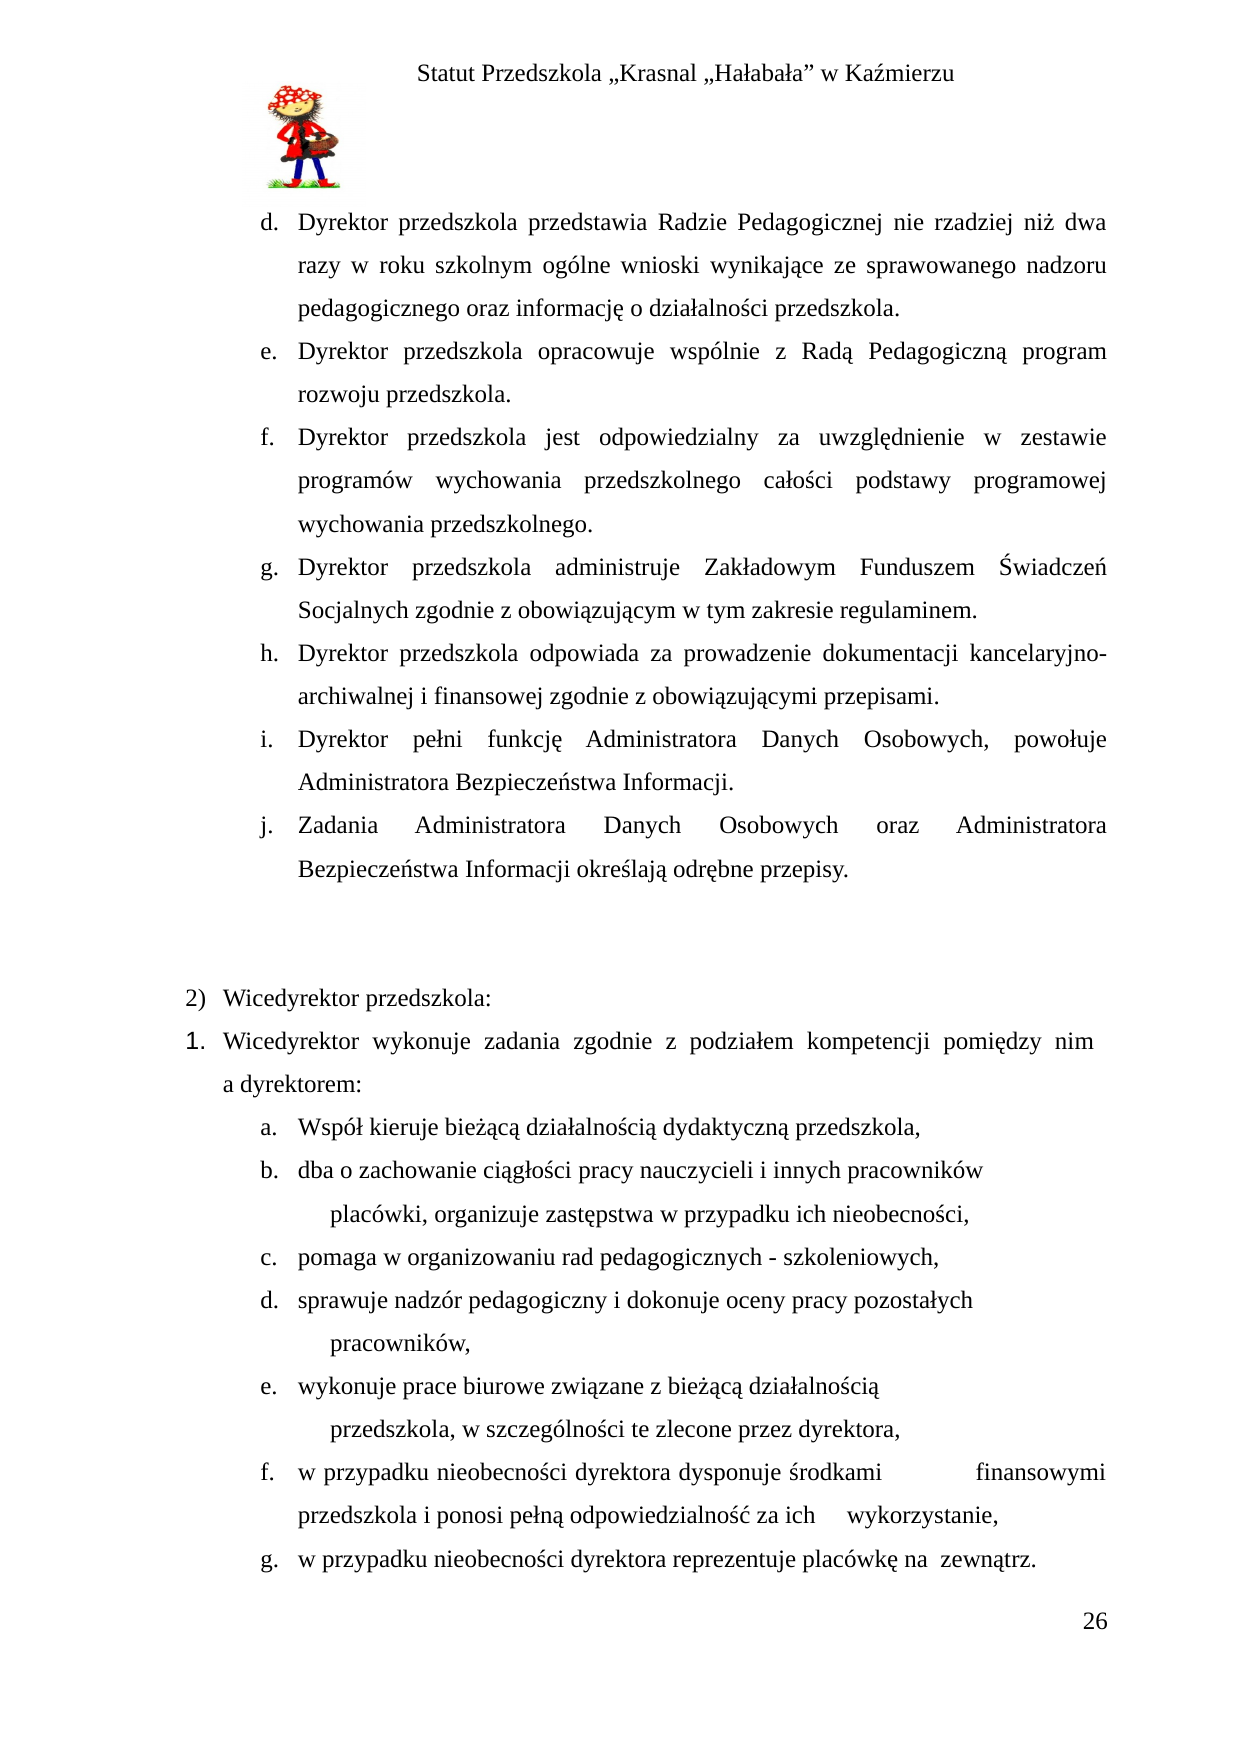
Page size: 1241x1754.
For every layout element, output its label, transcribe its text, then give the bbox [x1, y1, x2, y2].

list Wicedyrektor przedszkola: [185, 983, 1107, 1012]
list Dyrektor przedszkola administruje Zakładowym Funduszem Świadczeń Socjalnych zgodnie z obowiązującym w tym zakresie regulaminem. [260, 552, 1107, 624]
list Dyrektor przedszkola opracowuje wspólnie z Radą Pedagogiczną program rozwoju przedszkola. [260, 336, 1107, 408]
list Wicedyrektor wykonuje zadania zgodnie z podziałem kompetencji pomiędzy nim a dyrektorem: [185, 1026, 1107, 1098]
list Dyrektor pełni funkcję Administratora Danych Osobowych, powołuje Administratora Bezpieczeństwa Informacji. [260, 724, 1107, 796]
text pracowników, [286, 1328, 1107, 1357]
list Dyrektor przedszkola jest odpowiedzialny za uwzględnienie w zestawie programów wychowania przedszkolnego całości podstawy programowej wychowania przedszkolnego. [260, 422, 1107, 537]
list pomaga w organizowaniu rad pedagogicznych - szkoleniowych, [260, 1242, 1107, 1271]
list Dyrektor przedszkola odpowiada za prowadzenie dokumentacji kancelaryjno-archiwalnej i finansowej zgodnie z obowiązującymi przepisami. [260, 638, 1107, 710]
list Dyrektor przedszkola przedstawia Radzie Pedagogicznej nie rzadziej niż dwa razy w roku szkolnym ogólne wnioski wynikające ze sprawowanego nadzoru pedagogicznego oraz informację o działalności przedszkola. [260, 207, 1107, 322]
list Współ kieruje bieżącą działalnością dydaktyczną przedszkola, [260, 1112, 1107, 1141]
text placówki, organizuje zastępstwa w przypadku ich nieobecności, [286, 1199, 1107, 1227]
list w przypadku nieobecności dyrektora reprezentuje placówkę na zewnątrz. [260, 1544, 1107, 1572]
list dba o zachowanie ciągłości pracy nauczycieli i innych pracowników [260, 1156, 1107, 1184]
text przedszkola, w szczególności te zlecone przez dyrektora, [286, 1414, 1107, 1443]
list Zadania Administratora Danych Osobowych oraz Administratora Bezpieczeństwa Informacji określają odrębne przepisy. [260, 811, 1107, 882]
list wykonuje prace biurowe związane z bieżącą działalnością [260, 1371, 1107, 1400]
list sprawuje nadzór pedagogiczny i dokonuje oceny pracy pozostałych [260, 1285, 1107, 1314]
list w przypadku nieobecności dyrektora dysponuje środkami finansowymi przedszkola i ponosi pełną odpowiedzialność za ich wykorzystanie, [260, 1457, 1107, 1529]
